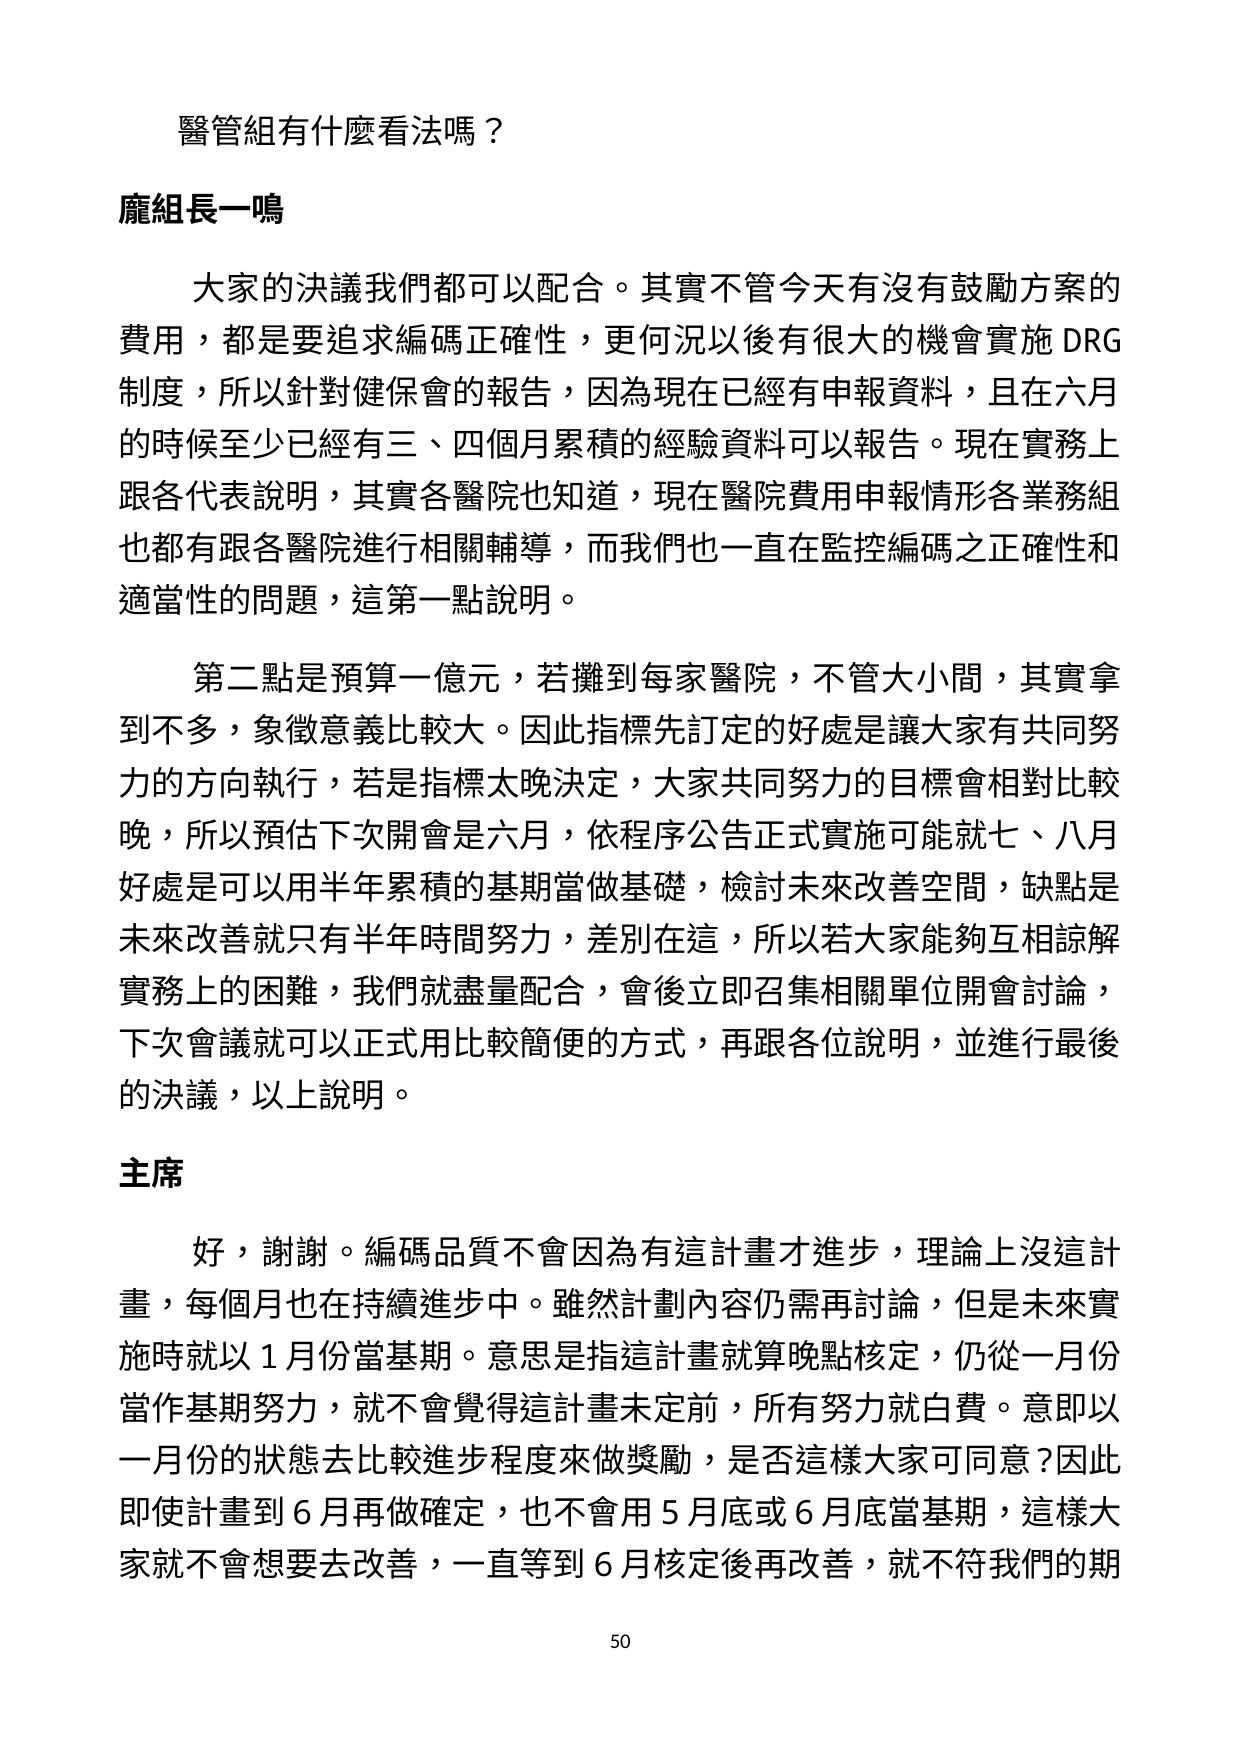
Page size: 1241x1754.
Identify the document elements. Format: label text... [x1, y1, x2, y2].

text 大家的決議我們都可以配合。其實不管今天有沒有鼓勵方案的費用，都是要追求編碼正確性，更何況以後有很大的機會實施DRG制度，所以針對健保會的報告，因為現在已經有申報資料，且在六月的時候至少已經有三、四個月累積的經驗資料可以報告。現在實務上跟各代表說明，其實各醫院也知道，現在醫院費用申報情形各業務組也都有跟各醫院進行相關輔導，而我們也一直在監控編碼之正確性和適當性的問題，這第一點說明。 [118, 258, 1122, 623]
text 第二點是預算一億元，若攤到每家醫院，不管大小間，其實拿到不多，象徵意義比較大。因此指標先訂定的好處是讓大家有共同努力的方向執行，若是指標太晚決定，大家共同努力的目標會相對比較晚，所以預估下次開會是六月，依程序公告正式實施可能就七、八月，好處是可以用半年累積的基期當做基礎，檢討未來改善空間，缺點是未來改善就只有半年時間努力，差別在這，所以若大家能夠互相諒解實務上的困難，我們就盡量配合，會後立即召集相關單位開會討論，下次會議就可以正式用比較簡便的方式，再跟各位說明，並進行最後的決議，以上說明。 [118, 649, 1122, 1118]
text 龐組長一鳴 [118, 180, 1122, 232]
text 主席 [118, 1144, 1122, 1196]
text 醫管組有什麼看法嗎？ [118, 102, 1122, 154]
text 好，謝謝。編碼品質不會因為有這計畫才進步，理論上沒這計畫，每個月也在持續進步中。雖然計劃內容仍需再討論，但是未來實施時就以1月份當基期。意思是指這計畫就算晚點核定，仍從一月份當作基期努力，就不會覺得這計畫未定前，所有努力就白費。意即以一月份的狀態去比較進步程度來做獎勵，是否這樣大家可同意?因此即使計畫到6月再做確定，也不會用5月底或6月底當基期，這樣大家就不會想要去改善，一直等到6月核定後再改善，就不符我們的期 [118, 1222, 1122, 1587]
